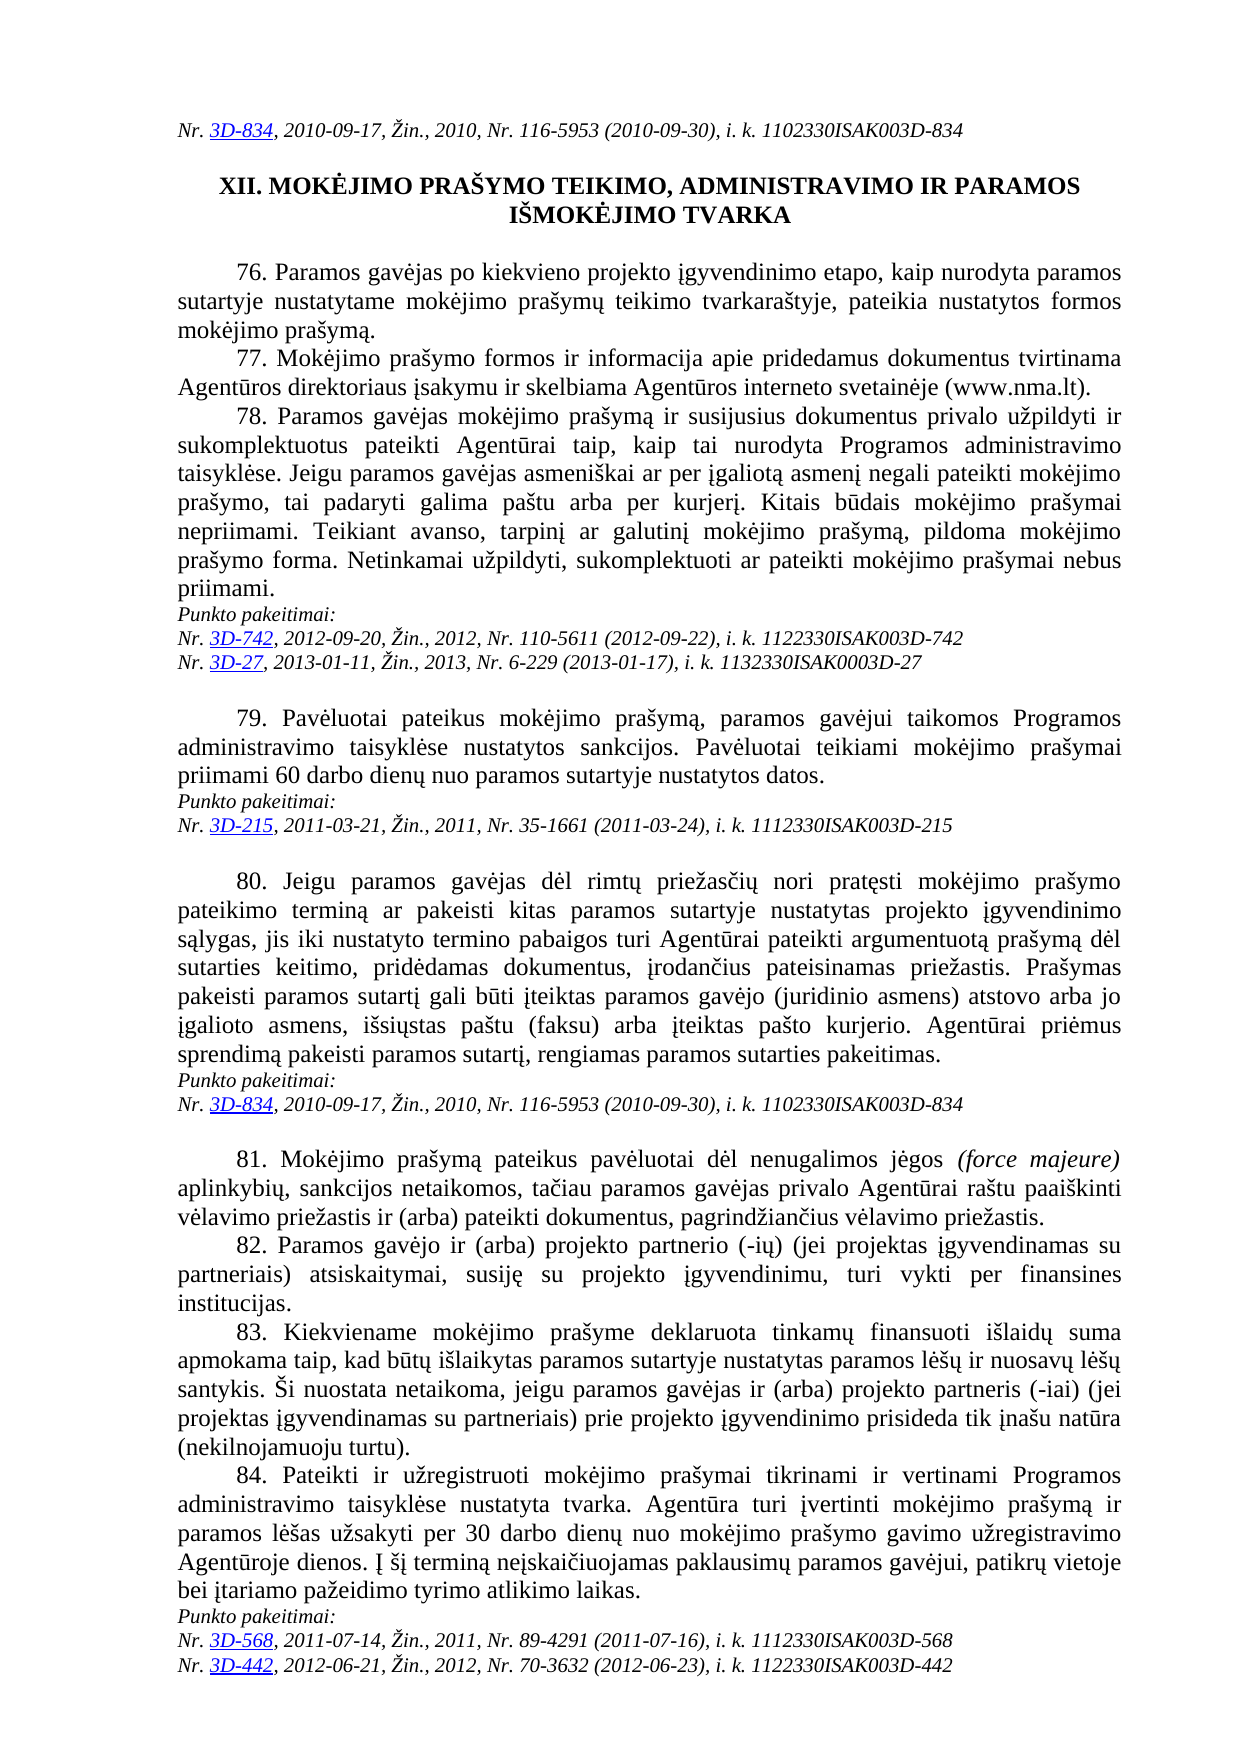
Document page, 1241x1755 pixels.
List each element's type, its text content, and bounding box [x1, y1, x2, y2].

text Nr. 3D-215, 2011-03-21, Žin., 2011, Nr. 35-1661 (2011-03-24), i. k. 1112330ISAK003D-215 [177, 813, 1122, 837]
text Punkto pakeitimai: [177, 789, 1122, 813]
text Nr. 3D-568, 2011-07-14, Žin., 2011, Nr. 89-4291 (2011-07-16), i. k. 1112330ISAK003D-568 [177, 1628, 1122, 1652]
text 76. Paramos gavėjas po kiekvieno projekto įgyvendinimo etapo, kaip nurodyta paramos sutartyje nustatytame mokėjimo prašymų teikimo tvarkaraštyje, pateikia nustatytos formos mokėjimo prašymą. [177, 257, 1122, 343]
text Punkto pakeitimai: [177, 1067, 1122, 1092]
text Nr. 3D-742, 2012-09-20, Žin., 2012, Nr. 110-5611 (2012-09-22), i. k. 1122330ISAK003D-742 [177, 626, 1122, 650]
text 82. Paramos gavėjo ir (arba) projekto partnerio (-ių) (jei projektas įgyvendinamas su partneriais) atsiskaitymai, susiję su projekto įgyvendinimu, turi vykti per finansines institucijas. [177, 1231, 1122, 1317]
text 79. Pavėluotai pateikus mokėjimo prašymą, paramos gavėjui taikomos Programos administravimo taisyklėse nustatytos sankcijos. Pavėluotai teikiami mokėjimo prašymai priimami 60 darbo dienų nuo paramos sutartyje nustatytos datos. [177, 703, 1122, 789]
text Nr. 3D-27, 2013-01-11, Žin., 2013, Nr. 6-229 (2013-01-17), i. k. 1132330ISAK0003D-27 [177, 650, 1122, 674]
text 84. Pateikti ir užregistruoti mokėjimo prašymai tikrinami ir vertinami Programos administravimo taisyklėse nustatyta tvarka. Agentūra turi įvertinti mokėjimo prašymą ir paramos lėšas užsakyti per 30 darbo dienų nuo mokėjimo prašymo gavimo užregistravimo Agentūroje dienos. Į šį terminą neįskaičiuojamas paklausimų paramos gavėjui, patikrų vietoje bei įtariamo pažeidimo tyrimo atlikimo laikas. [177, 1461, 1122, 1604]
text Punkto pakeitimai: [177, 1604, 1122, 1628]
text 78. Paramos gavėjas mokėjimo prašymą ir susijusius dokumentus privalo užpildyti ir sukomplektuotus pateikti Agentūrai taip, kaip tai nurodyta Programos administravimo taisyklėse. Jeigu paramos gavėjas asmeniškai ar per įgaliotą asmenį negali pateikti mokėjimo prašymo, tai padaryti galima paštu arba per kurjerį. Kitais būdais mokėjimo prašymai nepriimami. Teikiant avanso, tarpinį ar galutinį mokėjimo prašymą, pildoma mokėjimo prašymo forma. Netinkamai užpildyti, sukomplektuoti ar pateikti mokėjimo prašymai nebus priimami. [177, 401, 1122, 602]
text Punkto pakeitimai: [177, 602, 1122, 626]
text 83. Kiekviename mokėjimo prašyme deklaruota tinkamų finansuoti išlaidų suma apmokama taip, kad būtų išlaikytas paramos sutartyje nustatytas paramos lėšų ir nuosavų lėšų santykis. Ši nuostata netaikoma, jeigu paramos gavėjas ir (arba) projekto partneris (-iai) (jei projektas įgyvendinamas su partneriais) prie projekto įgyvendinimo prisideda tik įnašu natūra (nekilnojamuoju turtu). [177, 1317, 1122, 1461]
text 77. Mokėjimo prašymo formos ir informacija apie pridedamus dokumentus tvirtinama Agentūros direktoriaus įsakymu ir skelbiama Agentūros interneto svetainėje (www.nma.lt). [177, 343, 1122, 401]
text Nr. 3D-834, 2010-09-17, Žin., 2010, Nr. 116-5953 (2010-09-30), i. k. 1102330ISAK003D-834 [177, 118, 1122, 142]
text XII. MOKĖJIMO PRAŠYMO TEIKIMO, ADMINISTRAVIMO IR PARAMOS IŠMOKĖJIMO TVARKA [177, 171, 1122, 228]
text Nr. 3D-834, 2010-09-17, Žin., 2010, Nr. 116-5953 (2010-09-30), i. k. 1102330ISAK003D-834 [177, 1092, 1122, 1116]
text 80. Jeigu paramos gavėjas dėl rimtų priežasčių nori pratęsti mokėjimo prašymo pateikimo terminą ar pakeisti kitas paramos sutartyje nustatytas projekto įgyvendinimo sąlygas, jis iki nustatyto termino pabaigos turi Agentūrai pateikti argumentuotą prašymą dėl sutarties keitimo, pridėdamas dokumentus, įrodančius pateisinamas priežastis. Prašymas pakeisti paramos sutartį gali būti įteiktas paramos gavėjo (juridinio asmens) atstovo arba jo įgalioto asmens, išsiųstas paštu (faksu) arba įteiktas pašto kurjerio. Agentūrai priėmus sprendimą pakeisti paramos sutartį, rengiamas paramos sutarties pakeitimas. [177, 866, 1122, 1067]
text 81. Mokėjimo prašymą pateikus pavėluotai dėl nenugalimos jėgos (force majeure) aplinkybių, sankcijos netaikomos, tačiau paramos gavėjas privalo Agentūrai raštu paaiškinti vėlavimo priežastis ir (arba) pateikti dokumentus, pagrindžiančius vėlavimo priežastis. [177, 1144, 1122, 1231]
text Nr. 3D-442, 2012-06-21, Žin., 2012, Nr. 70-3632 (2012-06-23), i. k. 1122330ISAK003D-442 [177, 1652, 1122, 1677]
